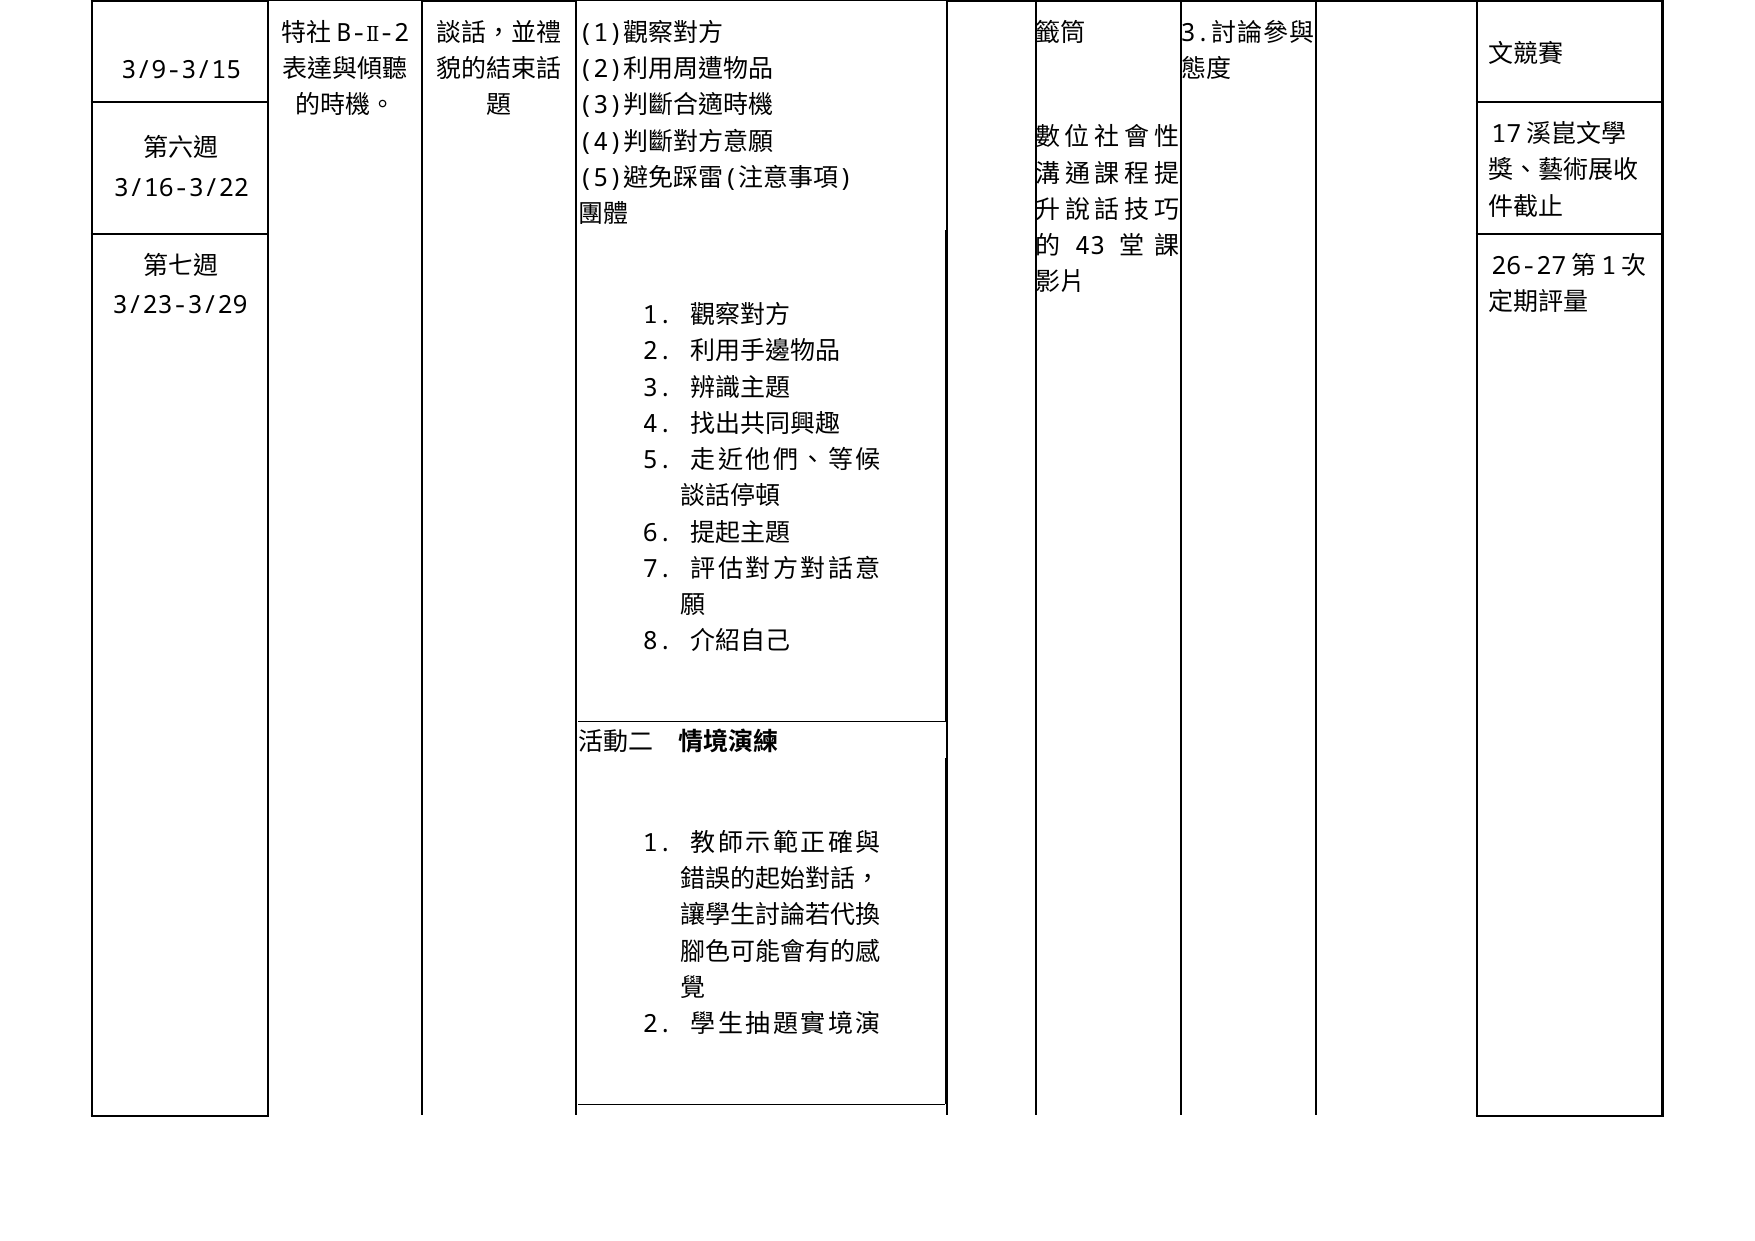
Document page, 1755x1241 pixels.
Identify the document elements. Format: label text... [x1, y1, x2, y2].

table_cell 第六週 3/16-3/22 [93, 103, 267, 233]
table_cell 3/9-3/15 [93, 2, 267, 101]
table_cell 二、自然開始、愉快結束 1.說明開啟對話的小技巧 個人 (1)觀察對方 (2)利用周遭物品 (3)判斷合適時機 (4)判斷對方意願 (5)避免踩雷(注意事項) 團體 觀察對方 利用手邊物品 辨識主題 找出共同興趣 走近他們、等候談話停頓 提起主題 評估對方對話意願 介紹自己 活動二 情境演練 教師示範正確與錯誤的起始對話，讓學生討論若代換腳色可能會有的感覺 學生抽題實境演練 3.教師示範幾個不適宜的結束對話方式，請學生觀察指出可能會出現的問題 4.歸納結束對話小技巧 (1)等候談話停頓 (2)為離開給一個「具體」說法 (3)說下次見 (4)說再見 (5)走開 5.學生抽題實境演練 [577, 1, 946, 1115]
table_cell 談話，並禮貌的結束話 題 [423, 2, 575, 1115]
table_cell 籤筒 數位社會性溝通課程提升說話技巧的43堂課 影片 [1037, 2, 1180, 1115]
table_cell [1317, 2, 1476, 1115]
table_cell 17溪崑文學獎、藝術展收件截止 [1478, 103, 1661, 233]
table_cell [948, 2, 1035, 1115]
table_cell 文競賽 [1478, 2, 1661, 101]
table_cell 特社B-Ⅱ-2 表達與傾聽的時機。 [269, 1, 421, 1115]
table_cell 26-27第1次定期評量 [1478, 235, 1661, 1115]
table_cell 第七週 3/23-3/29 [93, 235, 267, 1115]
table_cell 3.討論參與態度 [1182, 2, 1315, 1115]
